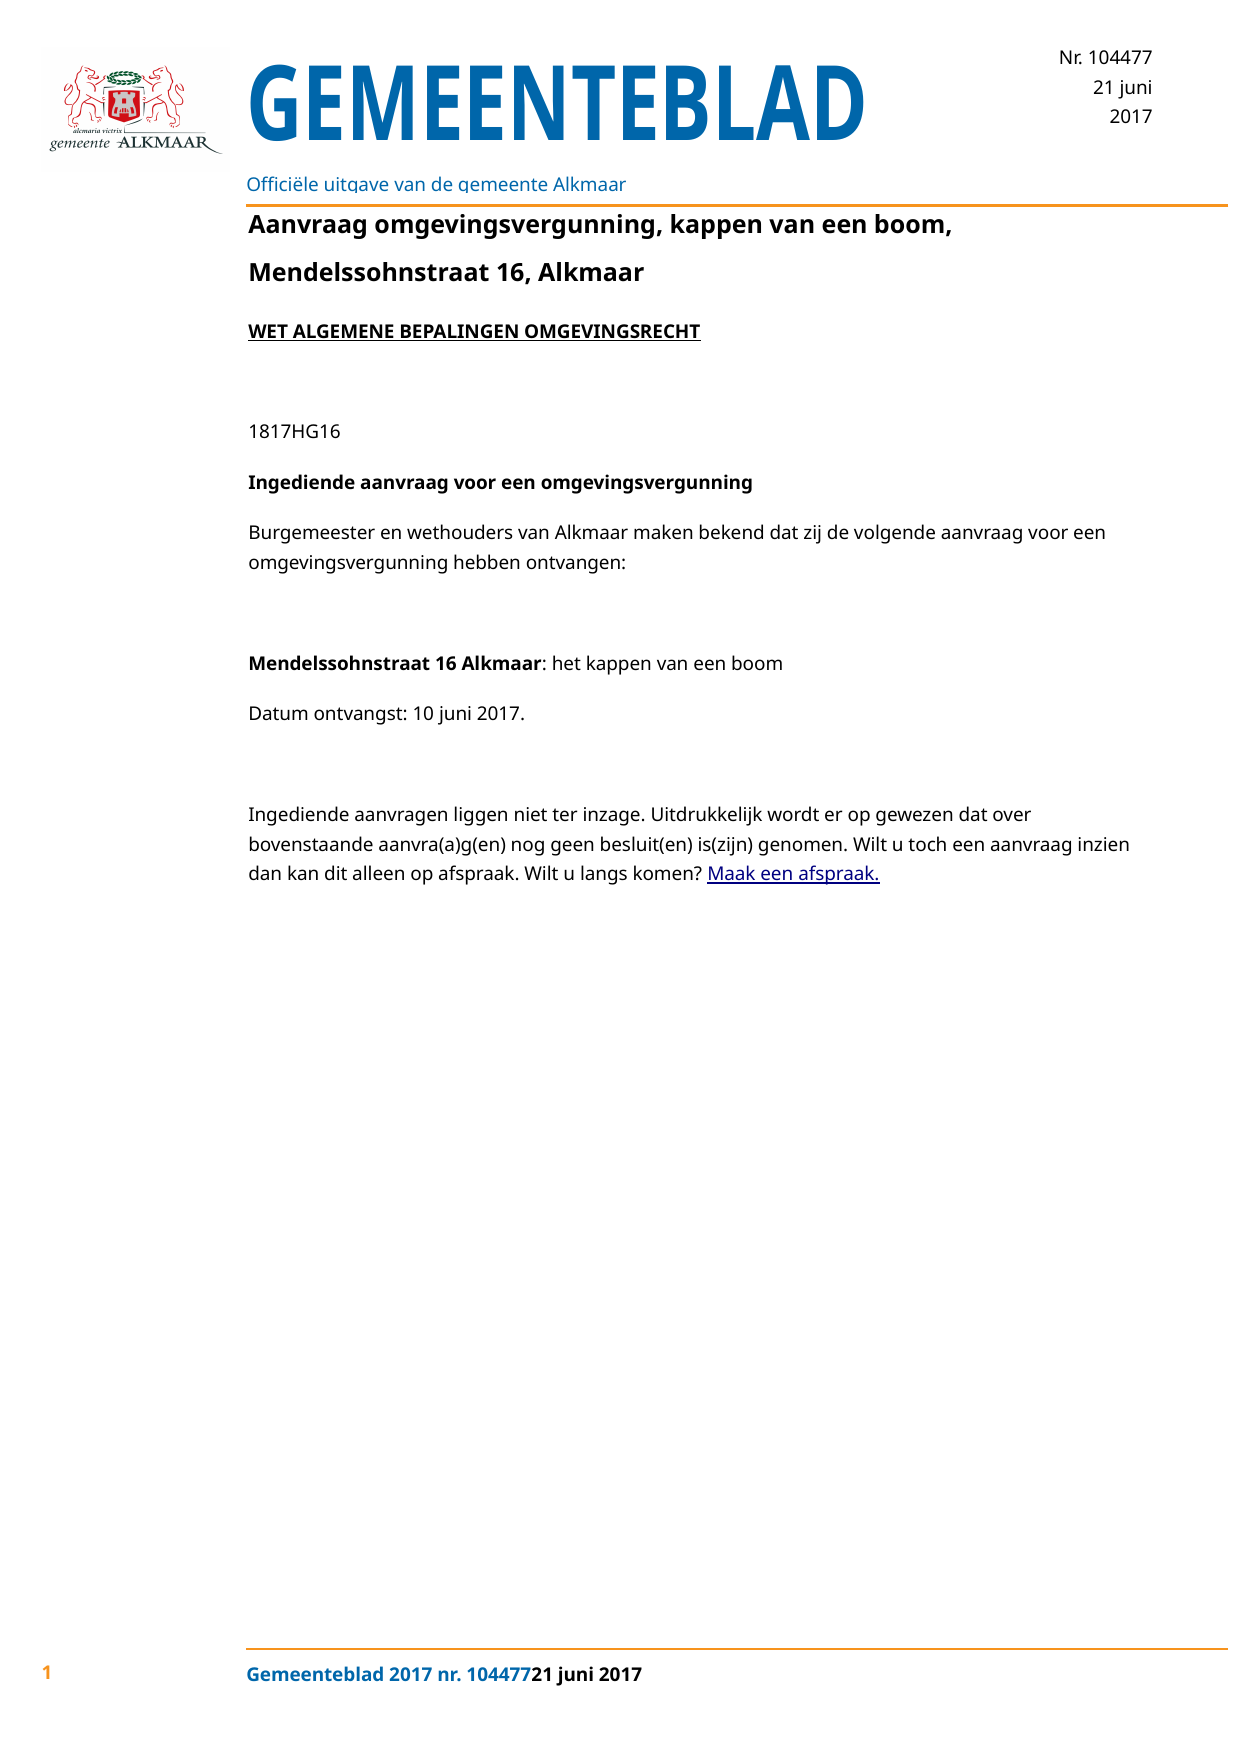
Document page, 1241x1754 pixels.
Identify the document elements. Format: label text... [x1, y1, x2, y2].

text Aanvraag omgevingsvergunning, kappen van een boom, Mendelssohnstraat 16, Alkmaar [248, 207, 1152, 288]
text 1817HG16 [248, 419, 1152, 444]
text Ingediende aanvragen liggen niet ter inzage. Uitdrukkelijk wordt er op gewezen dat over bovenstaande aanvra(a)g(en) nog geen besluit(en) is(zijn) genomen. Wilt u toch een aanvraag inzien dan kan dit alleen op afspraak. Wilt u langs komen? Maak een afspraak. [248, 801, 1152, 886]
text Ingediende aanvraag voor een omgevingsvergunning [248, 469, 1152, 495]
text WET ALGEMENE BEPALINGEN OMGEVINGSRECHT [248, 318, 1152, 344]
text Datum ontvangst: 10 juni 2017. [248, 700, 1152, 726]
text Burgemeester en wethouders van Alkmaar maken bekend dat zij de volgende aanvraag voor een omgevingsvergunning hebben ontvangen: [248, 519, 1152, 575]
text Mendelssohnstraat 16 Alkmaar: het kappen van een boom [248, 650, 1152, 676]
picture [41, 47, 231, 172]
